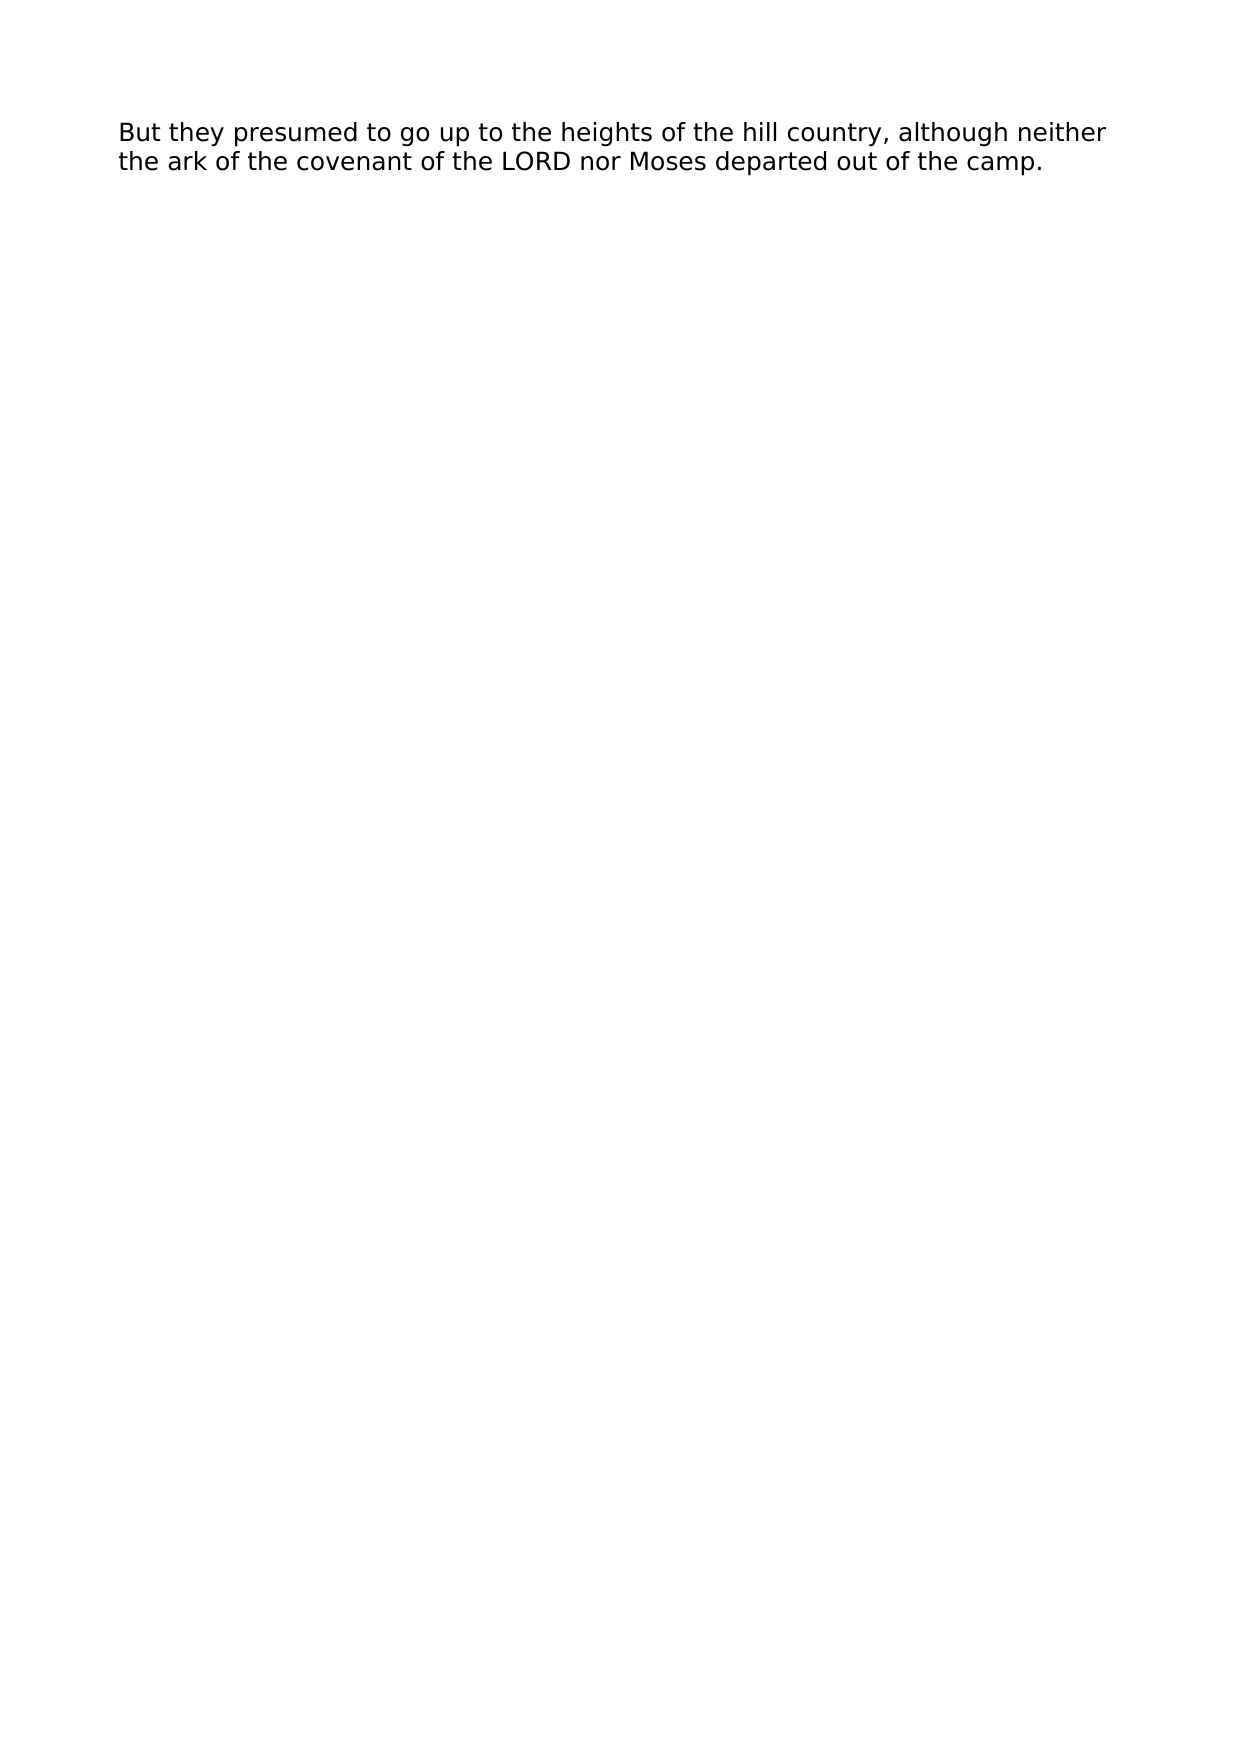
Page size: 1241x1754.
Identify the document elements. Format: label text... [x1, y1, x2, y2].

text But they presumed to go up to the heights of the hill country, although neither the ark of the covenant of the LORD nor Moses departed out of the camp. [118, 118, 1122, 176]
